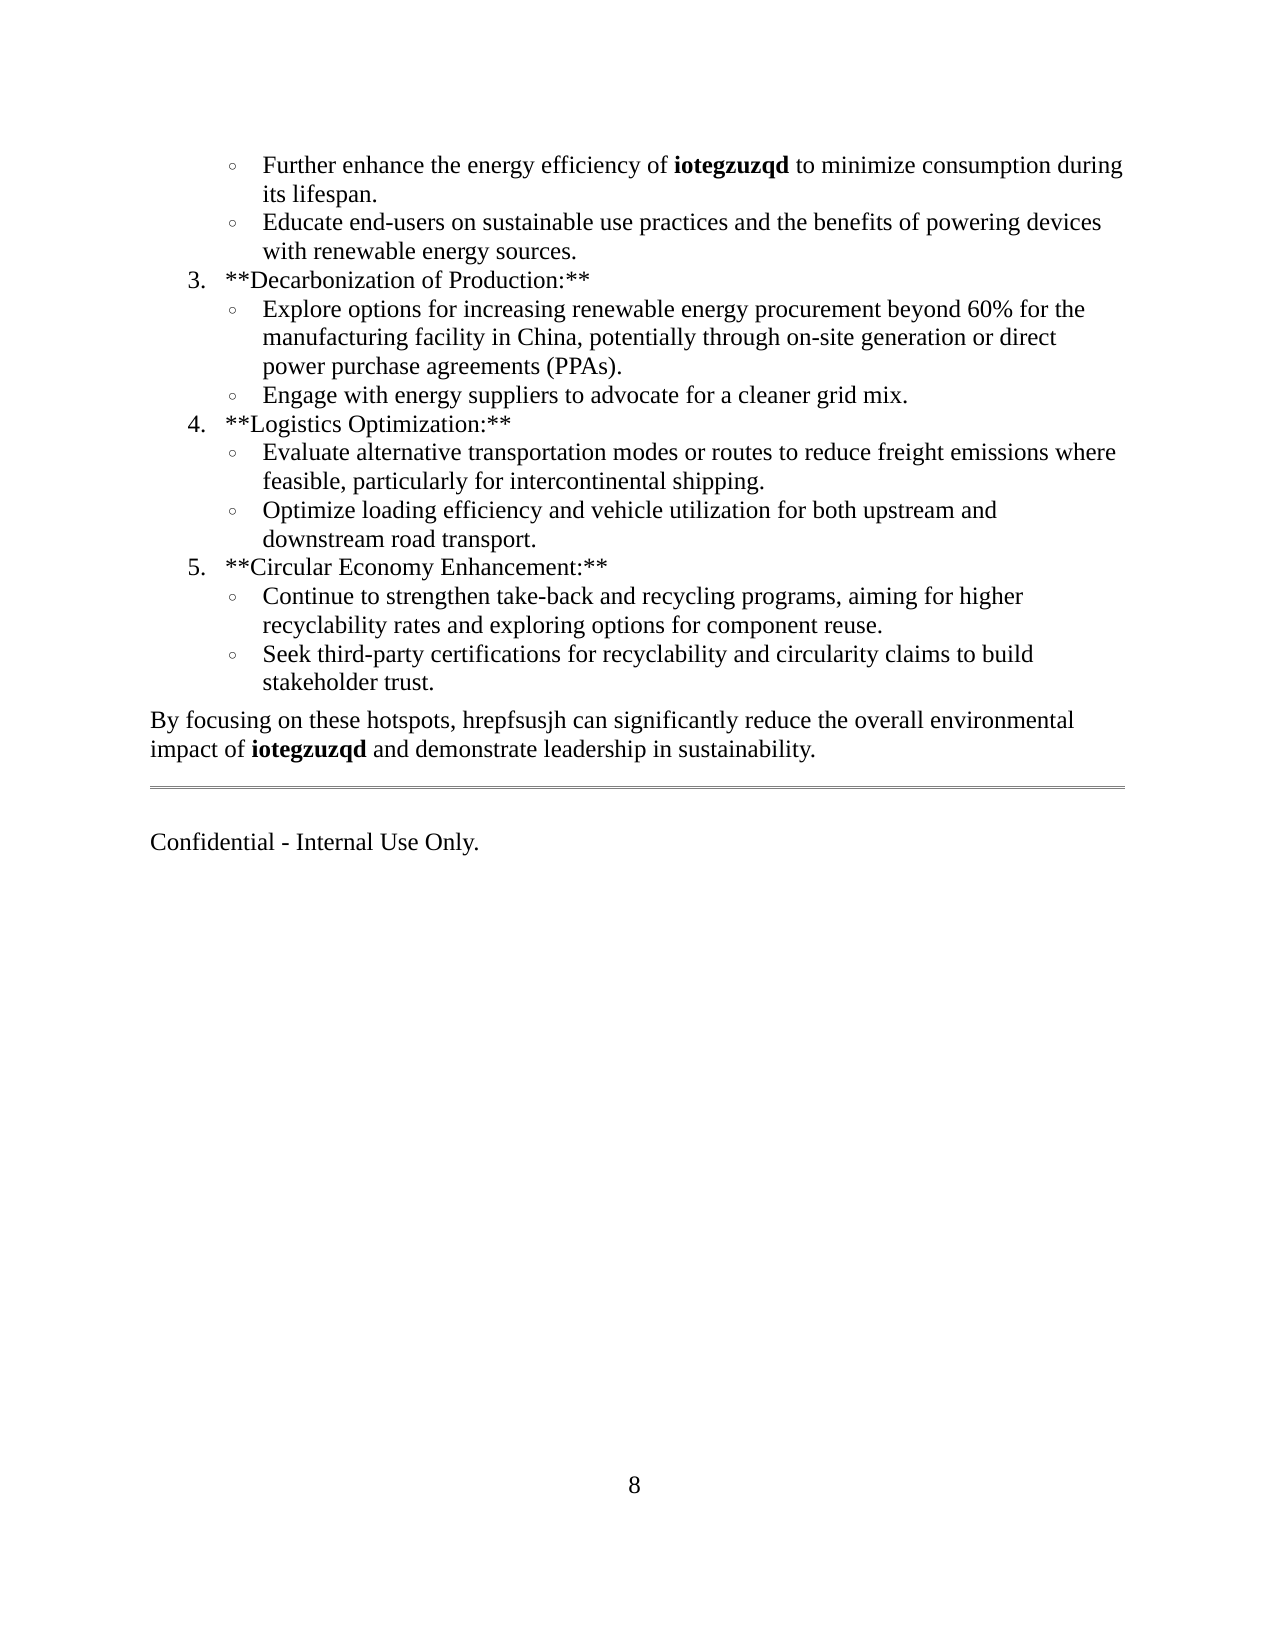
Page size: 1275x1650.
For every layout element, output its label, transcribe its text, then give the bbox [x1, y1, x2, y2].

list **Circular Economy Enhancement:** [187, 552, 1125, 581]
list **Logistics Optimization:** [187, 409, 1125, 437]
list Evaluate alternative transportation modes or routes to reduce freight emissions where feasible, particularly for intercontinental shipping. [225, 437, 1125, 495]
list Engage with energy suppliers to advocate for a cleaner grid mix. [225, 380, 1125, 409]
list Optimize loading efficiency and vehicle utilization for both upstream and downstream road transport. [225, 495, 1125, 552]
list Further enhance the energy efficiency of iotegzuzqd to minimize consumption during its lifespan. [225, 150, 1125, 207]
text Confidential - Internal Use Only. [150, 827, 1125, 856]
list Seek third-party certifications for recyclability and circularity claims to build stakeholder trust. [225, 639, 1125, 696]
list Continue to strengthen take-back and recycling programs, aiming for higher recyclability rates and exploring options for component reuse. [225, 581, 1125, 639]
list Educate end-users on sustainable use practices and the benefits of powering devices with renewable energy sources. [225, 207, 1125, 265]
list Explore options for increasing renewable energy procurement beyond 60% for the manufacturing facility in China, potentially through on-site generation or direct power purchase agreements (PPAs). [225, 294, 1125, 380]
text By focusing on these hotspots, hrepfsusjh can significantly reduce the overall environmental impact of iotegzuzqd and demonstrate leadership in sustainability. [150, 705, 1125, 763]
list **Decarbonization of Production:** [187, 265, 1125, 294]
